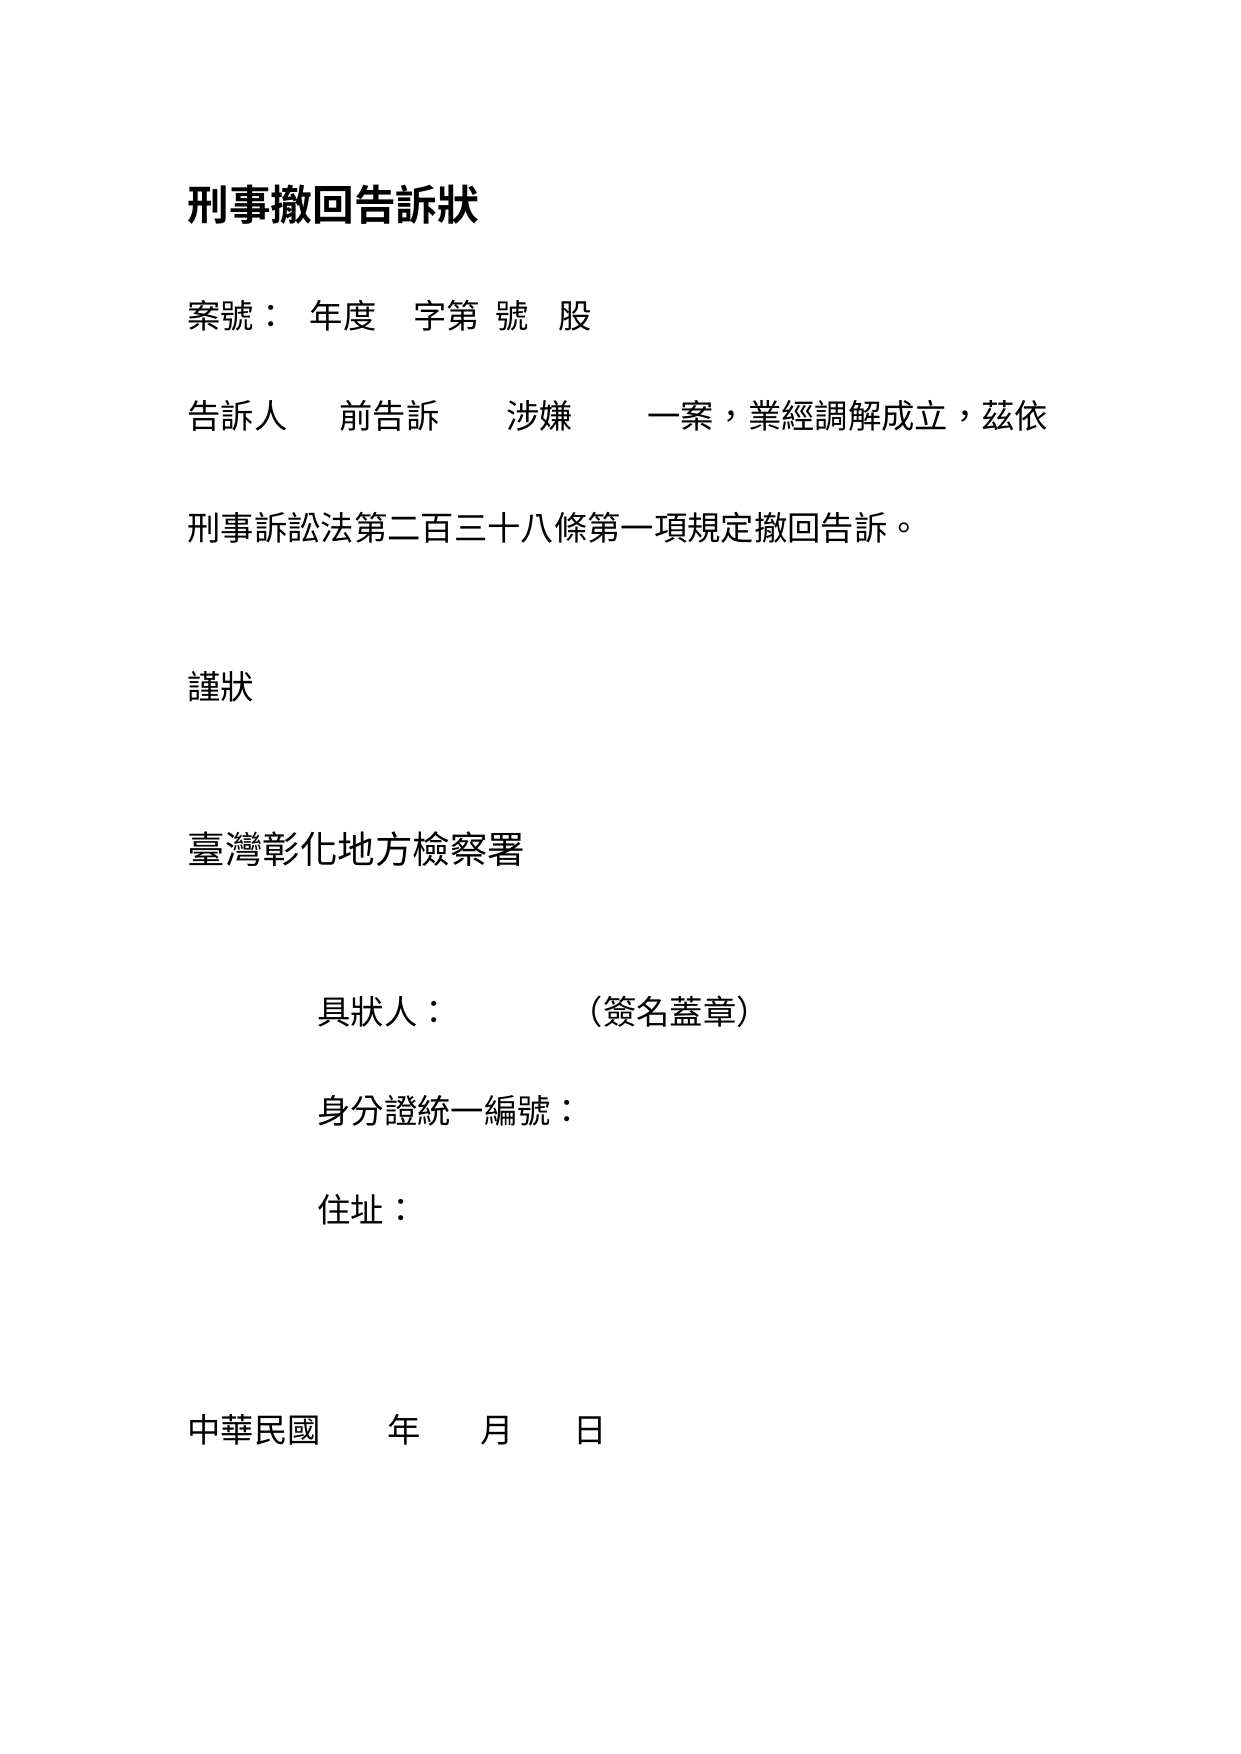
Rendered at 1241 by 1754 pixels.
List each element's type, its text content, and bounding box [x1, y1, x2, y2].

text 臺灣彰化地方檢察署 [187, 810, 1053, 885]
text 身分證統一編號： [187, 1071, 1053, 1146]
text 住址： [187, 1171, 1053, 1246]
text 謹狀 [187, 648, 1053, 723]
text 案號： 年度 字第 號 股 [187, 277, 1053, 352]
text 告訴人 前告訴 涉嫌 一案，業經調解成立，茲依刑事訴訟法第二百三十八條第一項規定撤回告訴。 [187, 376, 1053, 563]
text 具狀人： （簽名蓋章） [187, 972, 1053, 1047]
text 中華民國 年 月 日 [187, 1390, 1053, 1465]
text 刑事撤回告訴狀 [187, 164, 1053, 239]
